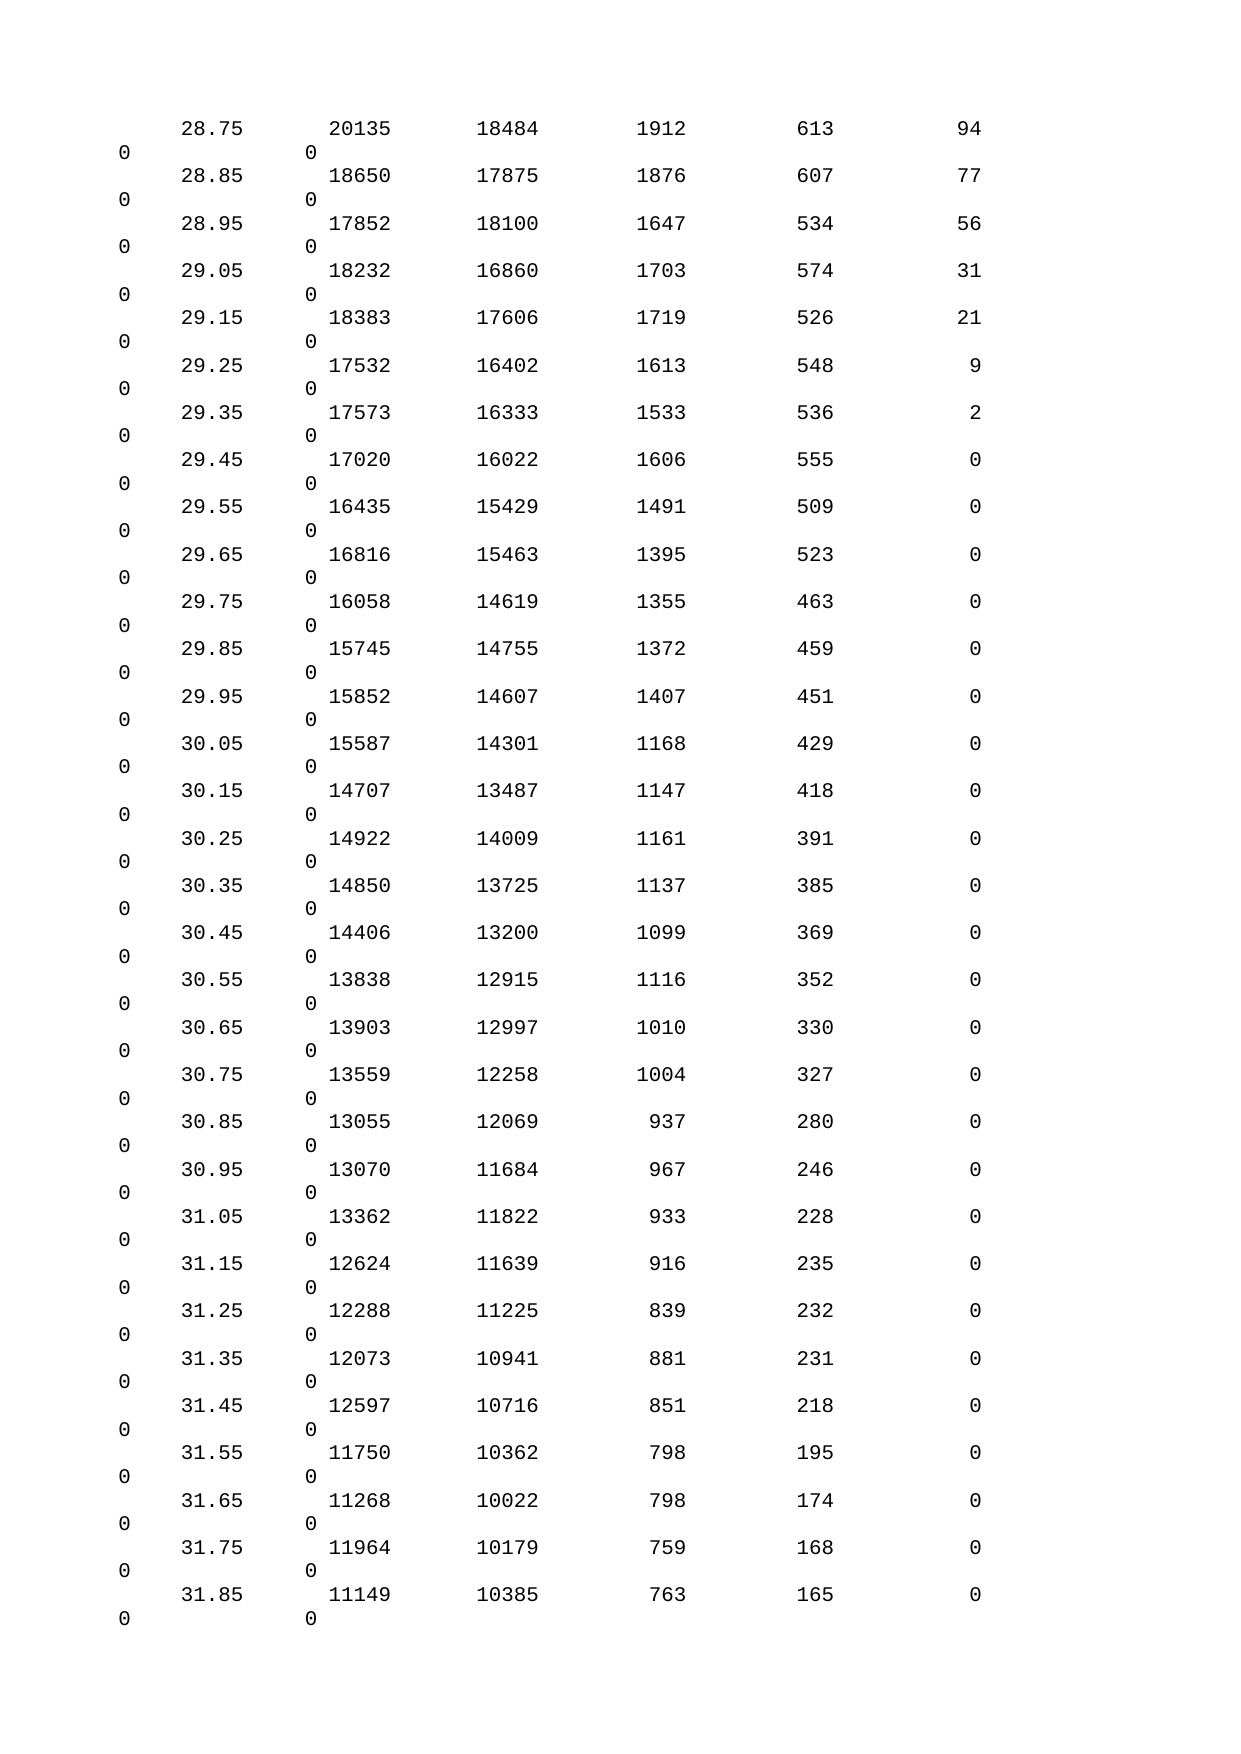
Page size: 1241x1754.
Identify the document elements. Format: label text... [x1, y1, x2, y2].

text 29.65 16816 15463 1395 523 0 0 0 [118, 544, 1122, 591]
text 30.75 13559 12258 1004 327 0 0 0 [118, 1064, 1122, 1111]
text 30.25 14922 14009 1161 391 0 0 0 [118, 827, 1122, 875]
text 31.35 12073 10941 881 231 0 0 0 [118, 1348, 1122, 1395]
text 30.95 13070 11684 967 246 0 0 0 [118, 1158, 1122, 1206]
text 29.75 16058 14619 1355 463 0 0 0 [118, 591, 1122, 638]
text 30.85 13055 12069 937 280 0 0 0 [118, 1111, 1122, 1158]
text 29.15 18383 17606 1719 526 21 0 0 [118, 307, 1122, 354]
text 29.25 17532 16402 1613 548 9 0 0 [118, 354, 1122, 402]
text 28.85 18650 17875 1876 607 77 0 0 [118, 165, 1122, 213]
text 30.65 13903 12997 1010 330 0 0 0 [118, 1017, 1122, 1064]
text 30.55 13838 12915 1116 352 0 0 0 [118, 969, 1122, 1017]
text 31.45 12597 10716 851 218 0 0 0 [118, 1395, 1122, 1442]
text 28.95 17852 18100 1647 534 56 0 0 [118, 213, 1122, 260]
text 31.15 12624 11639 916 235 0 0 0 [118, 1253, 1122, 1300]
text 31.65 11268 10022 798 174 0 0 0 [118, 1489, 1122, 1537]
text 28.75 20135 18484 1912 613 94 0 0 [118, 118, 1122, 165]
text 31.75 11964 10179 759 168 0 0 0 [118, 1537, 1122, 1584]
text 31.25 12288 11225 839 232 0 0 0 [118, 1300, 1122, 1348]
text 30.45 14406 13200 1099 369 0 0 0 [118, 922, 1122, 969]
text 29.85 15745 14755 1372 459 0 0 0 [118, 638, 1122, 686]
text 29.95 15852 14607 1407 451 0 0 0 [118, 686, 1122, 733]
text 30.05 15587 14301 1168 429 0 0 0 [118, 733, 1122, 780]
text 29.35 17573 16333 1533 536 2 0 0 [118, 402, 1122, 449]
text 30.15 14707 13487 1147 418 0 0 0 [118, 780, 1122, 827]
text 29.55 16435 15429 1491 509 0 0 0 [118, 496, 1122, 544]
text 31.05 13362 11822 933 228 0 0 0 [118, 1206, 1122, 1253]
text 30.35 14850 13725 1137 385 0 0 0 [118, 875, 1122, 922]
text 31.85 11149 10385 763 165 0 0 0 [118, 1584, 1122, 1631]
text 29.45 17020 16022 1606 555 0 0 0 [118, 449, 1122, 496]
text 29.05 18232 16860 1703 574 31 0 0 [118, 260, 1122, 307]
text 31.55 11750 10362 798 195 0 0 0 [118, 1442, 1122, 1489]
